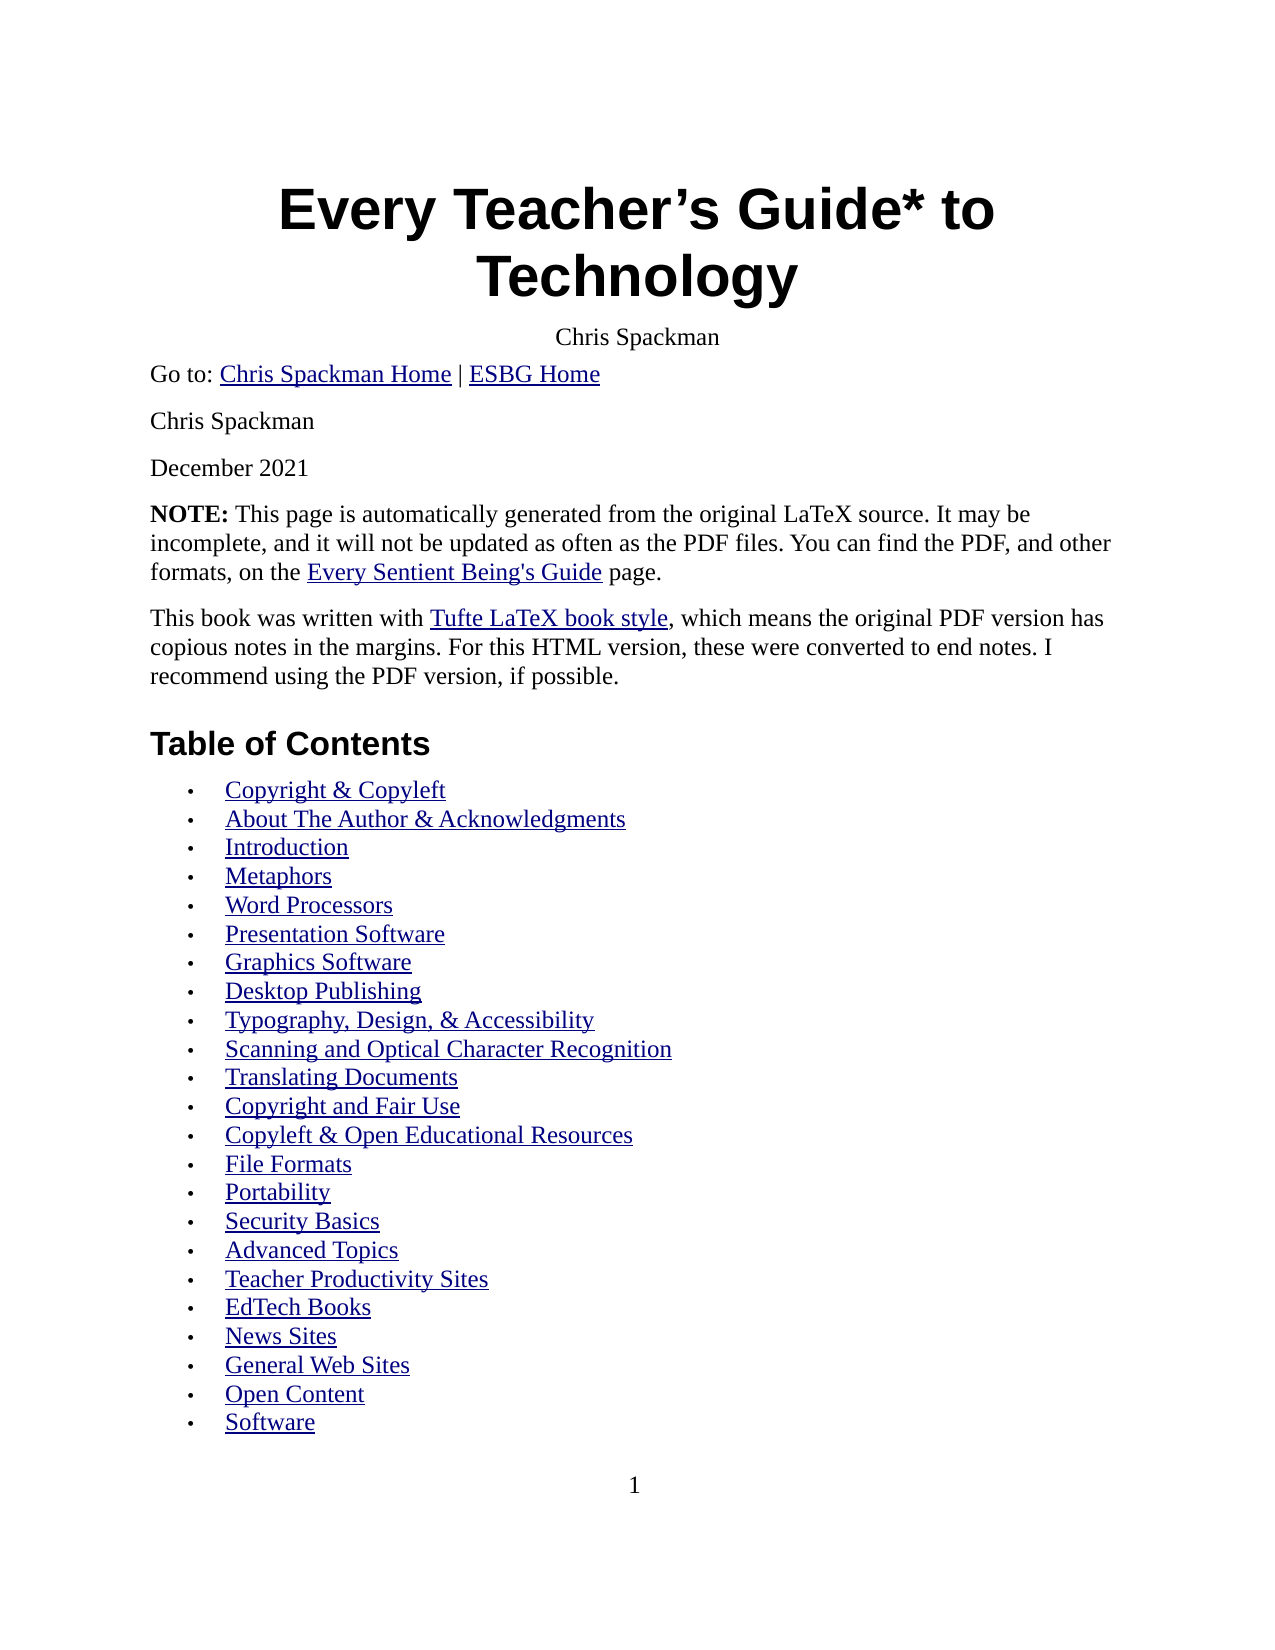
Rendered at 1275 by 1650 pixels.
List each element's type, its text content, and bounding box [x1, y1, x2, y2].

list Copyleft & Open Educational Resources [187, 1120, 1125, 1149]
text December 2021 [150, 453, 1125, 481]
list EdTech Books [187, 1292, 1125, 1321]
list Advanced Topics [187, 1235, 1125, 1264]
list Security Basics [187, 1206, 1125, 1235]
list Copyright and Fair Use [187, 1091, 1125, 1120]
list Translating Documents [187, 1062, 1125, 1091]
list Software [187, 1407, 1125, 1436]
list Word Processors [187, 890, 1125, 919]
list Desktop Publishing [187, 976, 1125, 1005]
list Scanning and Optical Character Recognition [187, 1034, 1125, 1062]
text Chris Spackman [150, 322, 1125, 350]
text Chris Spackman [150, 406, 1125, 435]
list Metaphors [187, 861, 1125, 890]
text This book was written with Tufte LaTeX book style, which means the original PDF version has copious notes in the margins. For this HTML version, these were converted to end notes. I recommend using the PDF version, if possible. [150, 603, 1125, 690]
text Go to: Chris Spackman Home | ESBG Home [150, 359, 1125, 388]
subtitle Table of Contents [150, 724, 1125, 762]
list Typography, Design, & Accessibility [187, 1005, 1125, 1034]
list General Web Sites [187, 1350, 1125, 1379]
list News Sites [187, 1321, 1125, 1350]
text NOTE: This page is automatically generated from the original LaTeX source. It may be incomplete, and it will not be updated as often as the PDF files. You can find the PDF, and other formats, on the Every Sentient Being's Guide page. [150, 499, 1125, 586]
list Introduction [187, 832, 1125, 861]
list About The Author & Acknowledgments [187, 804, 1125, 832]
title Every Teacher’s Guide* to Technology [150, 175, 1125, 309]
list Open Content [187, 1379, 1125, 1407]
list File Formats [187, 1149, 1125, 1177]
list Graphics Software [187, 947, 1125, 976]
list Copyright & Copyleft [187, 775, 1125, 804]
list Portability [187, 1177, 1125, 1206]
list Presentation Software [187, 919, 1125, 947]
list Teacher Productivity Sites [187, 1264, 1125, 1292]
